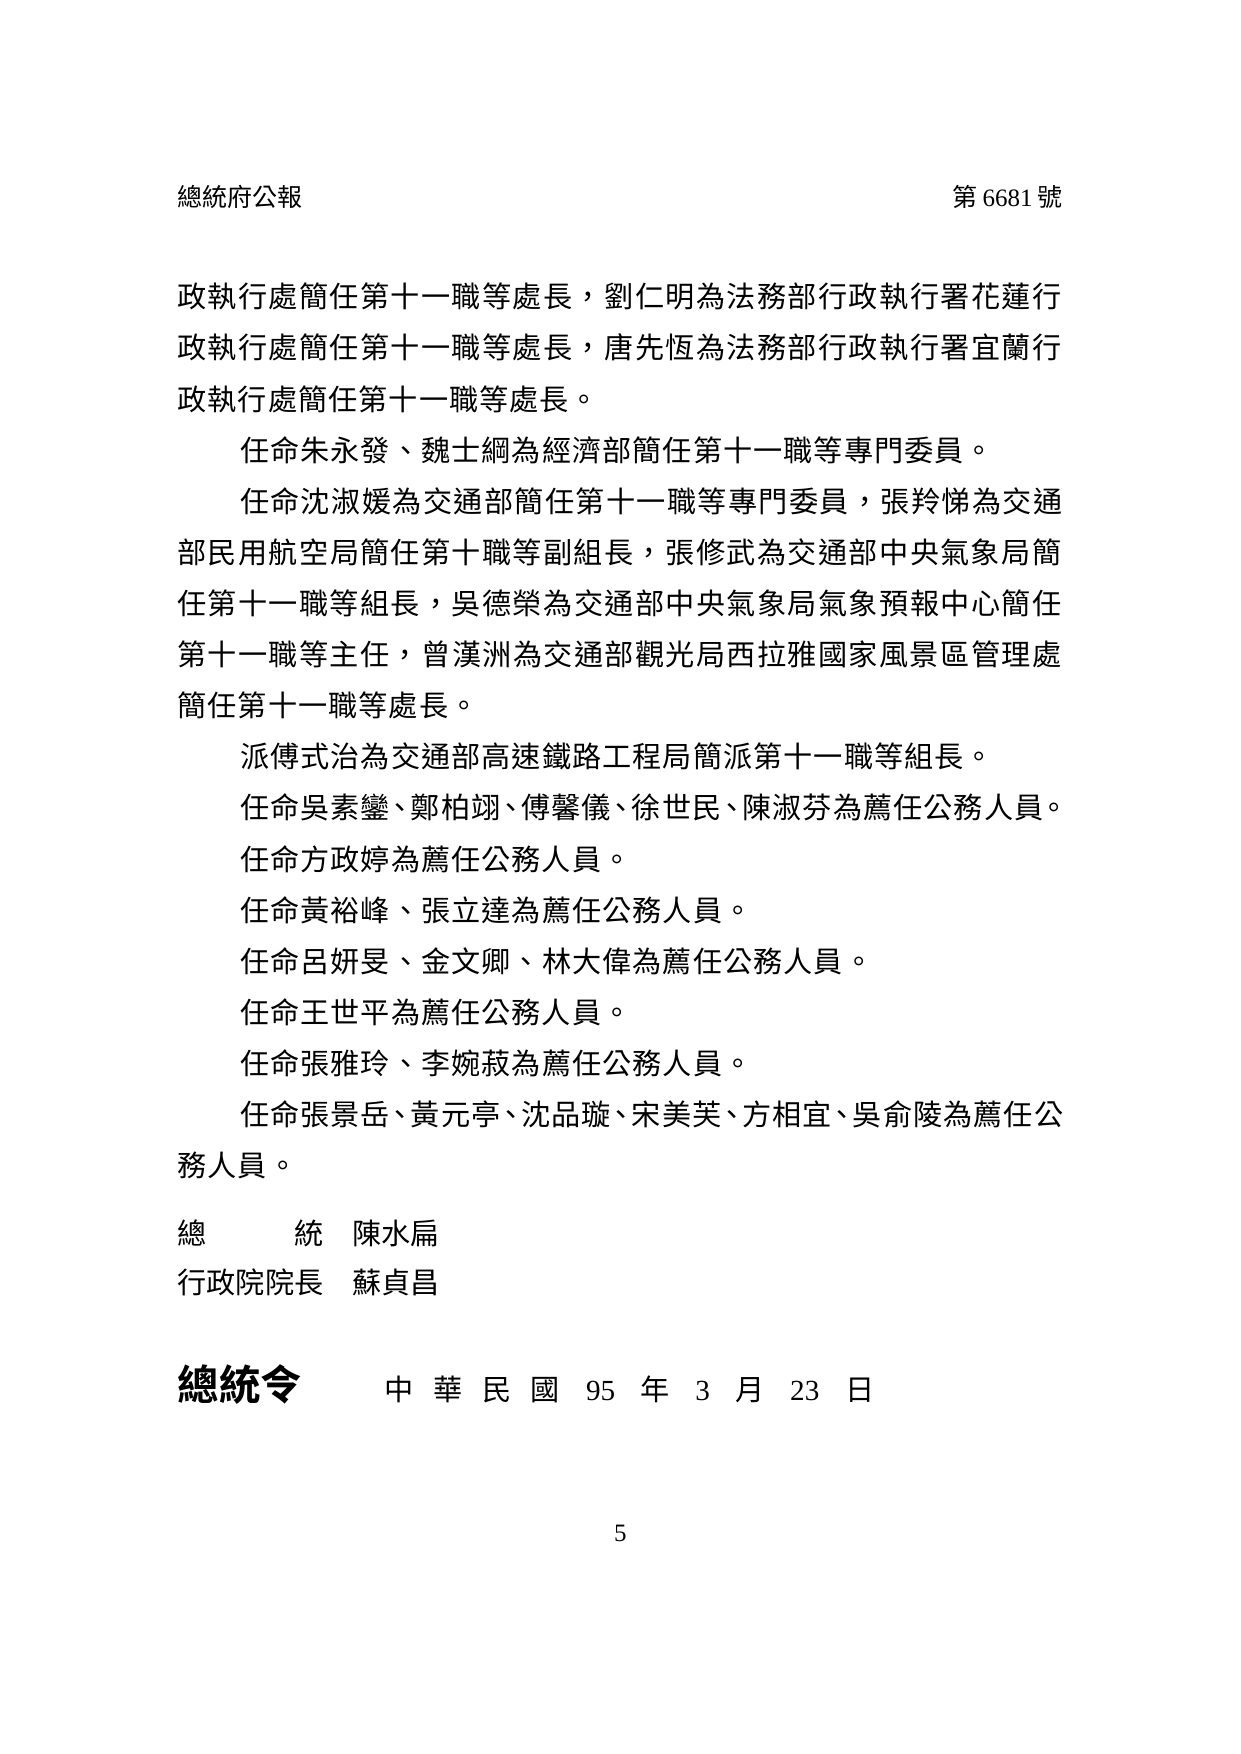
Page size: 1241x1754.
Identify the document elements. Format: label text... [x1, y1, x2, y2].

text 任命吳素鑾、鄭柏翊、傅馨儀、徐世民、陳淑芬為薦任公務人員。 [177, 778, 1063, 829]
text 任命朱永發、魏士綱為經濟部簡任第十一職等專門委員。 [177, 421, 1063, 472]
text 任命沈淑媛為交通部簡任第十一職等專門委員，張羚悌為交通部民用航空局簡任第十職等副組長，張修武為交通部中央氣象局簡任第十一職等組長，吳德榮為交通部中央氣象局氣象預報中心簡任第十一職等主任，曾漢洲為交通部觀光局西拉雅國家風景區管理處簡任第十一職等處長。 [177, 472, 1063, 727]
text 任命張雅玲、李婉菽為薦任公務人員。 [177, 1033, 1063, 1084]
text 任命呂妍旻、金文卿、林大偉為薦任公務人員。 [177, 931, 1063, 982]
text 任命張景岳、黃元亭、沈品璇、宋美芙、方相宜、吳俞陵為薦任公務人員。 [177, 1084, 1063, 1186]
text 行政院院長 蘇貞昌 [177, 1253, 1063, 1303]
table_header 總統令 [174, 1341, 381, 1429]
text 派傅式治為交通部高速鐵路工程局簡派第十一職等組長。 [177, 727, 1063, 778]
text 政執行處簡任第十一職等處長，劉仁明為法務部行政執行署花蓮行政執行處簡任第十一職等處長，唐先恆為法務部行政執行署宜蘭行政執行處簡任第十一職等處長。 [177, 266, 1063, 421]
text 任命黃裕峰、張立達為薦任公務人員。 [177, 880, 1063, 931]
table_header 中華民國95年3月23日 [381, 1341, 877, 1429]
text 任命方政婷為薦任公務人員。 [177, 829, 1063, 880]
text 總 統 陳水扁 [177, 1211, 1063, 1253]
text 任命王世平為薦任公務人員。 [177, 982, 1063, 1033]
